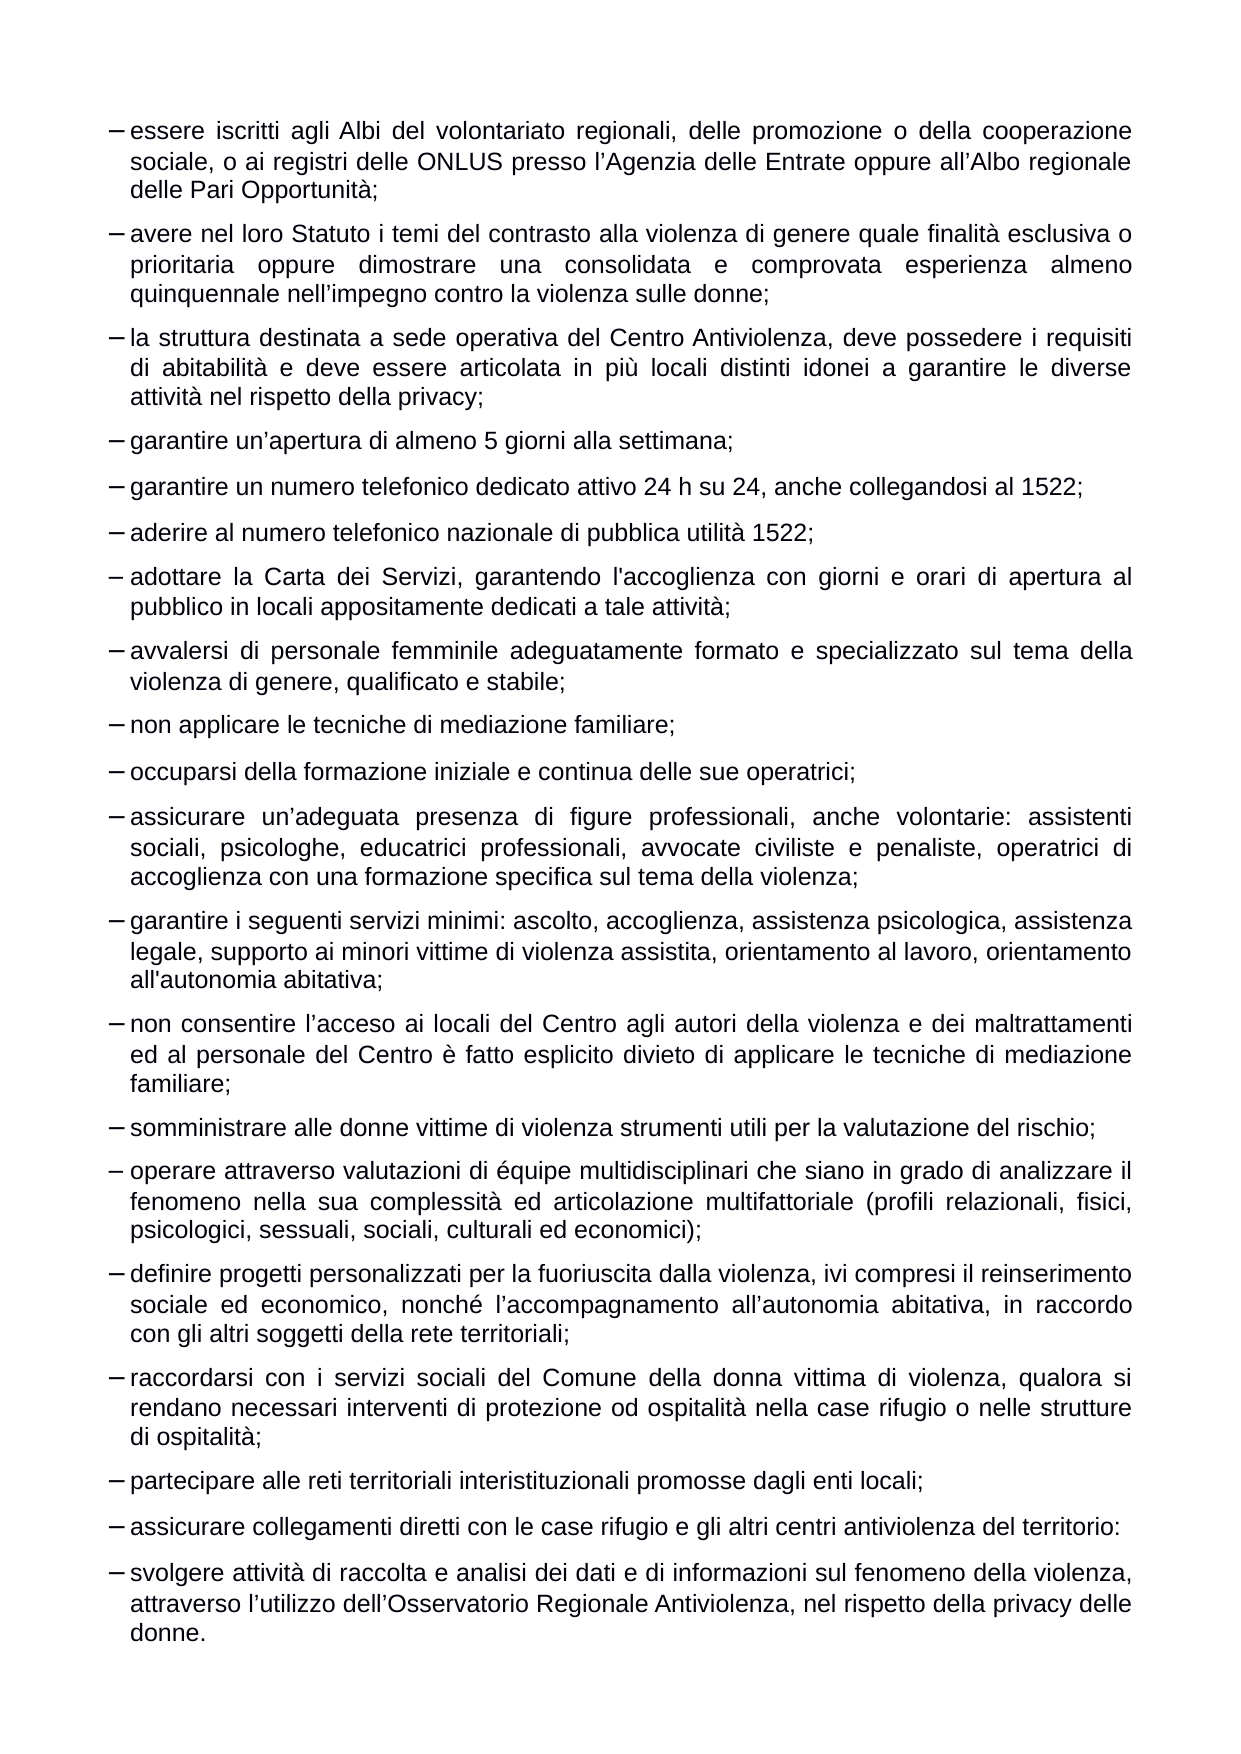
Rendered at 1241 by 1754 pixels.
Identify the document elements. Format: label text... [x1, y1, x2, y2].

list definire progetti personalizzati per la fuoriuscita dalla violenza, ivi compresi il reinserimento sociale ed economico, nonché l’accompagnamento all’autonomia abitativa, in raccordo con gli altri soggetti della rete territoriali; [106, 1256, 1134, 1347]
list raccordarsi con i servizi sociali del Comune della donna vittima di violenza, qualora si rendano necessari interventi di protezione od ospitalità nella case rifugio o nelle strutture di ospitalità; [106, 1359, 1134, 1451]
list non applicare le tecniche di mediazione familiare; [106, 707, 1134, 741]
list la struttura destinata a sede operativa del Centro Antiviolenza, deve possedere i requisiti di abitabilità e deve essere articolata in più locali distinti idonei a garantire le diverse attività nel rispetto della privacy; [106, 319, 1134, 411]
list avvalersi di personale femminile adeguatamente formato e specializzato sul tema della violenza di genere, qualificato e stabile; [106, 632, 1134, 695]
list assicurare collegamenti diretti con le case rifugio e gli altri centri antiviolenza del territorio: [106, 1509, 1134, 1543]
list adottare la Carta dei Servizi, garantendo l'accoglienza con giorni e orari di apertura al pubblico in locali appositamente dedicati a tale attività; [106, 561, 1134, 621]
list svolgere attività di raccolta e analisi dei dati e di informazioni sul fenomeno della violenza, attraverso l’utilizzo dell’Osservatorio Regionale Antiviolenza, nel rispetto della privacy delle donne. [106, 1555, 1134, 1646]
list avere nel loro Statuto i temi del contrasto alla violenza di genere quale finalità esclusiva o prioritaria oppure dimostrare una consolidata e comprovata esperienza almeno quinquennale nell’impegno contro la violenza sulle donne; [106, 216, 1134, 307]
list partecipare alle reti territoriali interistituzionali promosse dagli enti locali; [106, 1463, 1134, 1497]
list operare attraverso valutazioni di équipe multidisciplinari che siano in grado di analizzare il fenomeno nella sua complessità ed articolazione multifattoriale (profili relazionali, fisici, psicologici, sessuali, sociali, culturali ed economici); [106, 1155, 1134, 1244]
list assicurare un’adeguata presenza di figure professionali, anche volontarie: assistenti sociali, psicologhe, educatrici professionali, avvocate civiliste e penaliste, operatrici di accoglienza con una formazione specifica sul tema della violenza; [106, 799, 1134, 891]
list aderire al numero telefonico nazionale di pubblica utilità 1522; [106, 515, 1134, 549]
list garantire un’apertura di almeno 5 giorni alla settimana; [106, 423, 1134, 457]
list occuparsi della formazione iniziale e continua delle sue operatrici; [106, 753, 1134, 787]
list somministrare alle donne vittime di violenza strumenti utili per la valutazione del rischio; [106, 1109, 1134, 1143]
list garantire un numero telefonico dedicato attivo 24 h su 24, anche collegandosi al 1522; [106, 469, 1134, 503]
list non consentire l’acceso ai locali del Centro agli autori della violenza e dei maltrattamenti ed al personale del Centro è fatto esplicito divieto di applicare le tecniche di mediazione familiare; [106, 1006, 1134, 1097]
list essere iscritti agli Albi del volontariato regionali, delle promozione o della cooperazione sociale, o ai registri delle ONLUS presso l’Agenzia delle Entrate oppure all’Albo regionale delle Pari Opportunità; [106, 112, 1134, 204]
list garantire i seguenti servizi minimi: ascolto, accoglienza, assistenza psicologica, assistenza legale, supporto ai minori vittime di violenza assistita, orientamento al lavoro, orientamento all'autonomia abitativa; [106, 902, 1134, 994]
